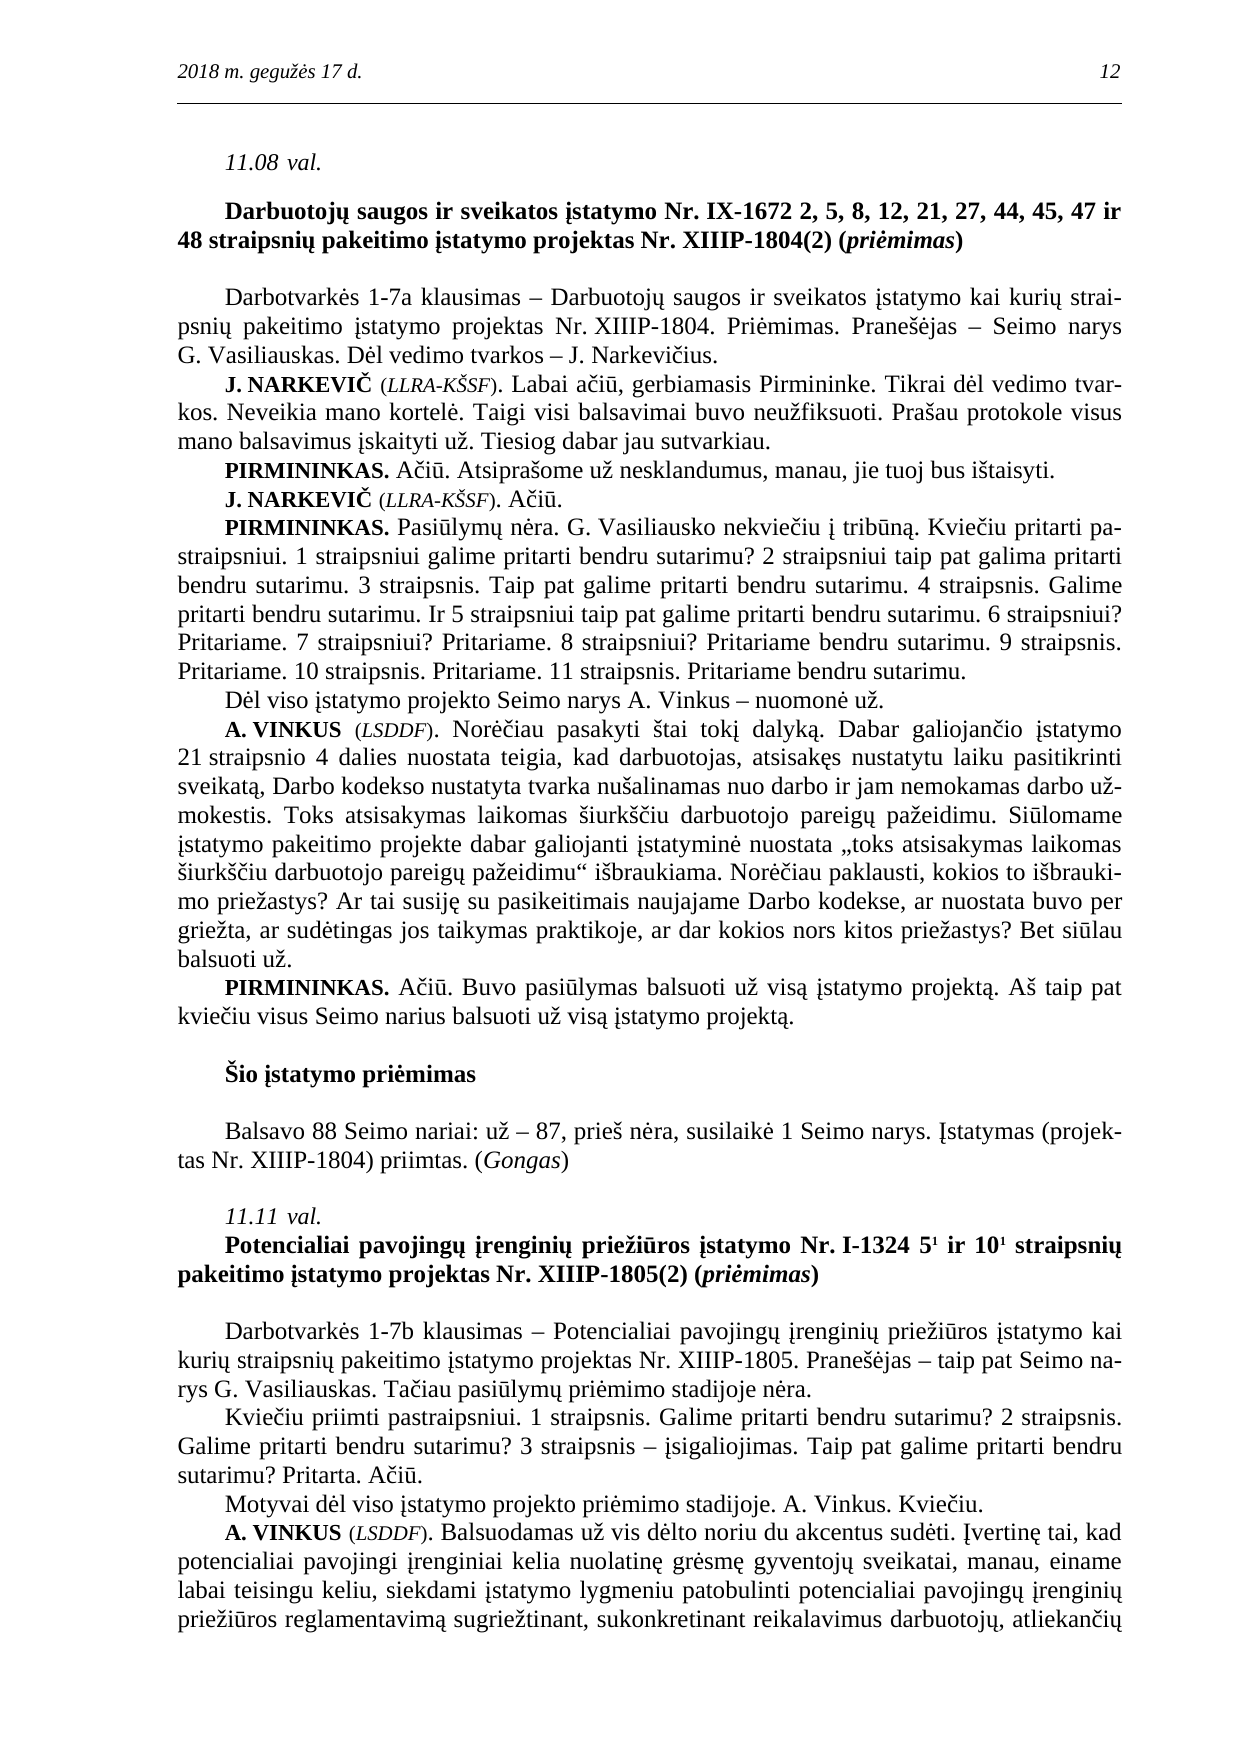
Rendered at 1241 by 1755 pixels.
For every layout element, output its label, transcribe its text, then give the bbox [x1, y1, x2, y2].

text Dar­bo­tvarkės 1-7a klau­si­mas – Dar­buo­to­jų sau­gos ir svei­ka­tos įsta­ty­mo kai ku­rių strai­psnių pa­kei­ti­mo įsta­ty­mo pro­jek­tas Nr. XIIIP-1804. Pri­ėmi­mas. Pra­ne­šė­jas – Sei­mo na­rys G. Va­si­liaus­kas. Dėl ve­di­mo tvar­kos – J. Nar­ke­vi­čius. [177, 282, 1122, 369]
text Šio įsta­ty­mo pri­ėmi­mas [177, 1059, 1122, 1087]
text A. VINKUS (LSDDF). Bal­suo­da­mas už vis dėl­to no­riu du ak­cen­tus su­dė­ti. Įver­ti­nę tai, kad po­ten­cia­liai pa­vo­jin­gi įren­gi­niai ke­lia nuo­la­ti­nę grės­mę gy­ven­to­jų svei­ka­tai, ma­nau, ei­na­me la­bai tei­sin­gu ke­liu, siek­da­mi įsta­ty­mo lyg­me­niu pa­to­bu­lin­ti po­ten­cia­liai pa­vo­jin­gų įren­gi­nių prie­žiū­ros reg­la­men­ta­vi­mą su­griež­ti­nant, su­kon­kre­ti­nant rei­ka­la­vi­mus dar­buo­to­jų, at­lie­kan­čių [177, 1517, 1122, 1632]
text Po­ten­cia­liai pa­vo­jin­gų įren­gi­nių prie­žiū­ros įsta­ty­mo Nr. I-1324 51 ir 101 straips­nių pa­kei­ti­mo įsta­ty­mo pro­jek­tas Nr. XIIIP-1805(2) (pri­ėmi­mas) [177, 1230, 1122, 1287]
text PIRMININKAS. Ačiū. At­si­pra­šo­me už ne­sklan­du­mus, ma­nau, jie tuoj bus iš­tai­sy­ti. [177, 455, 1122, 484]
text J. NARKEVIČ (LLRA-KŠSF). Ačiū. [177, 484, 1122, 512]
text 11.08 val. [224, 148, 1122, 175]
text Dėl vi­so įsta­ty­mo pro­jek­to Sei­mo na­rys A. Vin­kus – nuo­mo­nė už. [177, 685, 1122, 714]
text A. VINKUS (LSDDF). No­rė­čiau pa­sa­ky­ti štai to­kį da­ly­ką. Da­bar ga­lio­jan­čio įsta­ty­mo 21 straips­nio 4 da­lies nuo­sta­ta tei­gia, kad dar­buo­to­jas, at­si­sa­kęs nu­sta­ty­tu lai­ku pa­si­tik­rin­ti svei­ka­tą, Dar­bo ko­dek­so nu­sta­ty­ta tvar­ka nu­ša­li­na­mas nuo dar­bo ir jam ne­mo­ka­mas dar­bo už­mo­kes­tis. Toks at­si­sa­ky­mas lai­ko­mas šiurkš­čiu dar­buo­to­jo pa­rei­gų pa­žei­di­mu. Siū­lo­ma­me įsta­ty­mo pa­kei­ti­mo pro­jek­te da­bar ga­lio­jan­ti įsta­ty­mi­nė nuo­sta­ta „toks at­si­sa­ky­mas lai­ko­mas šiurkš­čiu dar­buo­to­jo pa­rei­gų pa­žei­di­mu“ iš­brau­kia­ma. No­rė­čiau pa­klaus­ti, ko­kios to iš­brau­ki­mo prie­žas­tys? Ar tai su­si­ję su pa­si­kei­ti­mais nau­ja­ja­me Dar­bo ko­dek­se, ar nuo­sta­ta bu­vo per griež­ta, ar su­dė­tin­gas jos tai­ky­mas prak­ti­ko­je, ar dar kokios nors ki­tos prie­žas­tys? Bet siū­lau bal­suo­ti už. [177, 714, 1122, 972]
text PIRMININKAS. Ačiū. Bu­vo pa­siū­ly­mas bal­suo­ti už vi­są įsta­ty­mo pro­jek­tą. Aš taip pat kvie­čiu vi­sus Sei­mo na­rius bal­suo­ti už vi­są įsta­ty­mo pro­jek­tą. [177, 972, 1122, 1030]
text PIRMININKAS. Pa­siū­ly­mų nė­ra. G. Va­si­liaus­ko ne­kvie­čiu į tri­bū­ną. Kvie­čiu pri­tar­ti pa­straips­niui. 1 straips­niui ga­li­me pri­tar­ti ben­dru su­ta­ri­mu? 2 straips­niui taip pat ga­li­ma pri­tar­ti ben­dru su­ta­ri­mu. 3 straips­nis. Taip pat ga­li­me pri­tar­ti ben­dru su­ta­ri­mu. 4 straips­nis. Ga­li­me pri­tar­ti ben­dru su­ta­ri­mu. Ir 5 straips­niui taip pat ga­li­me pri­tar­ti ben­dru su­ta­ri­mu. 6 straips­niui? Pri­ta­ria­me. 7 straips­niui? Pri­ta­ria­me. 8 straips­niui? Pri­ta­ria­me ben­dru su­ta­ri­mu. 9 straips­nis. Pri­ta­ria­me. 10 straips­nis. Pri­ta­ria­me. 11 straips­nis. Pri­ta­ria­me ben­dru su­ta­ri­mu. [177, 512, 1122, 685]
text Bal­sa­vo 88 Sei­mo na­riai: už – 87, prieš nė­ra, su­si­lai­kė 1 Sei­mo na­rys. Įsta­ty­mas (pro­jek­tas Nr. XIIIP-1804) pri­im­tas. (Gon­gas) [177, 1116, 1122, 1174]
text J. NARKEVIČ (LLRA-KŠSF). La­bai ačiū, ger­bia­ma­sis Pir­mi­nin­ke. Tik­rai dėl ve­di­mo tvar­kos. Ne­vei­kia ma­no kor­te­lė. Tai­gi vi­si bal­sa­vi­mai bu­vo ne­už­fik­suo­ti. Pra­šau pro­to­ko­le vi­sus ma­no bal­sa­vi­mus įskai­ty­ti už. Tie­siog da­bar jau su­tvar­kiau. [177, 369, 1122, 455]
text Kvie­čiu pri­im­ti pa­straips­niui. 1 straips­nis. Ga­li­me pri­tar­ti ben­dru su­ta­ri­mu? 2 straips­nis. Ga­li­me pri­tar­ti ben­dru su­ta­ri­mu? 3 straips­nis – įsi­ga­lio­ji­mas. Taip pat ga­li­me pri­tar­ti ben­dru su­ta­ri­mu? Pri­tar­ta. Ačiū. [177, 1402, 1122, 1489]
text Dar­buo­to­jų sau­gos ir svei­ka­tos įsta­ty­mo Nr. IX-1672 2, 5, 8, 12, 21, 27, 44, 45, 47 ir 48 straips­nių pa­kei­ti­mo įsta­ty­mo pro­jek­tas Nr. XIIIP-1804(2) (pri­ėmi­mas) [177, 196, 1122, 254]
text 11.11 val. [224, 1202, 1122, 1230]
text Mo­ty­vai dėl vi­so įsta­ty­mo pro­jek­to pri­ėmi­mo sta­di­jo­je. A. Vin­kus. Kvie­čiu. [177, 1489, 1122, 1517]
text Dar­bo­tvarkės 1-7b klau­si­mas – Po­ten­cia­liai pa­vo­jin­gų įren­gi­nių prie­žiū­ros įsta­ty­mo kai ku­rių straips­nių pa­kei­ti­mo įsta­ty­mo pro­jek­tas Nr. XIIIP-1805. Pra­ne­šė­jas – taip pat Sei­mo na­rys G. Va­si­liaus­kas. Ta­čiau pa­siū­ly­mų pri­ėmi­mo sta­di­jo­je nė­ra. [177, 1316, 1122, 1402]
